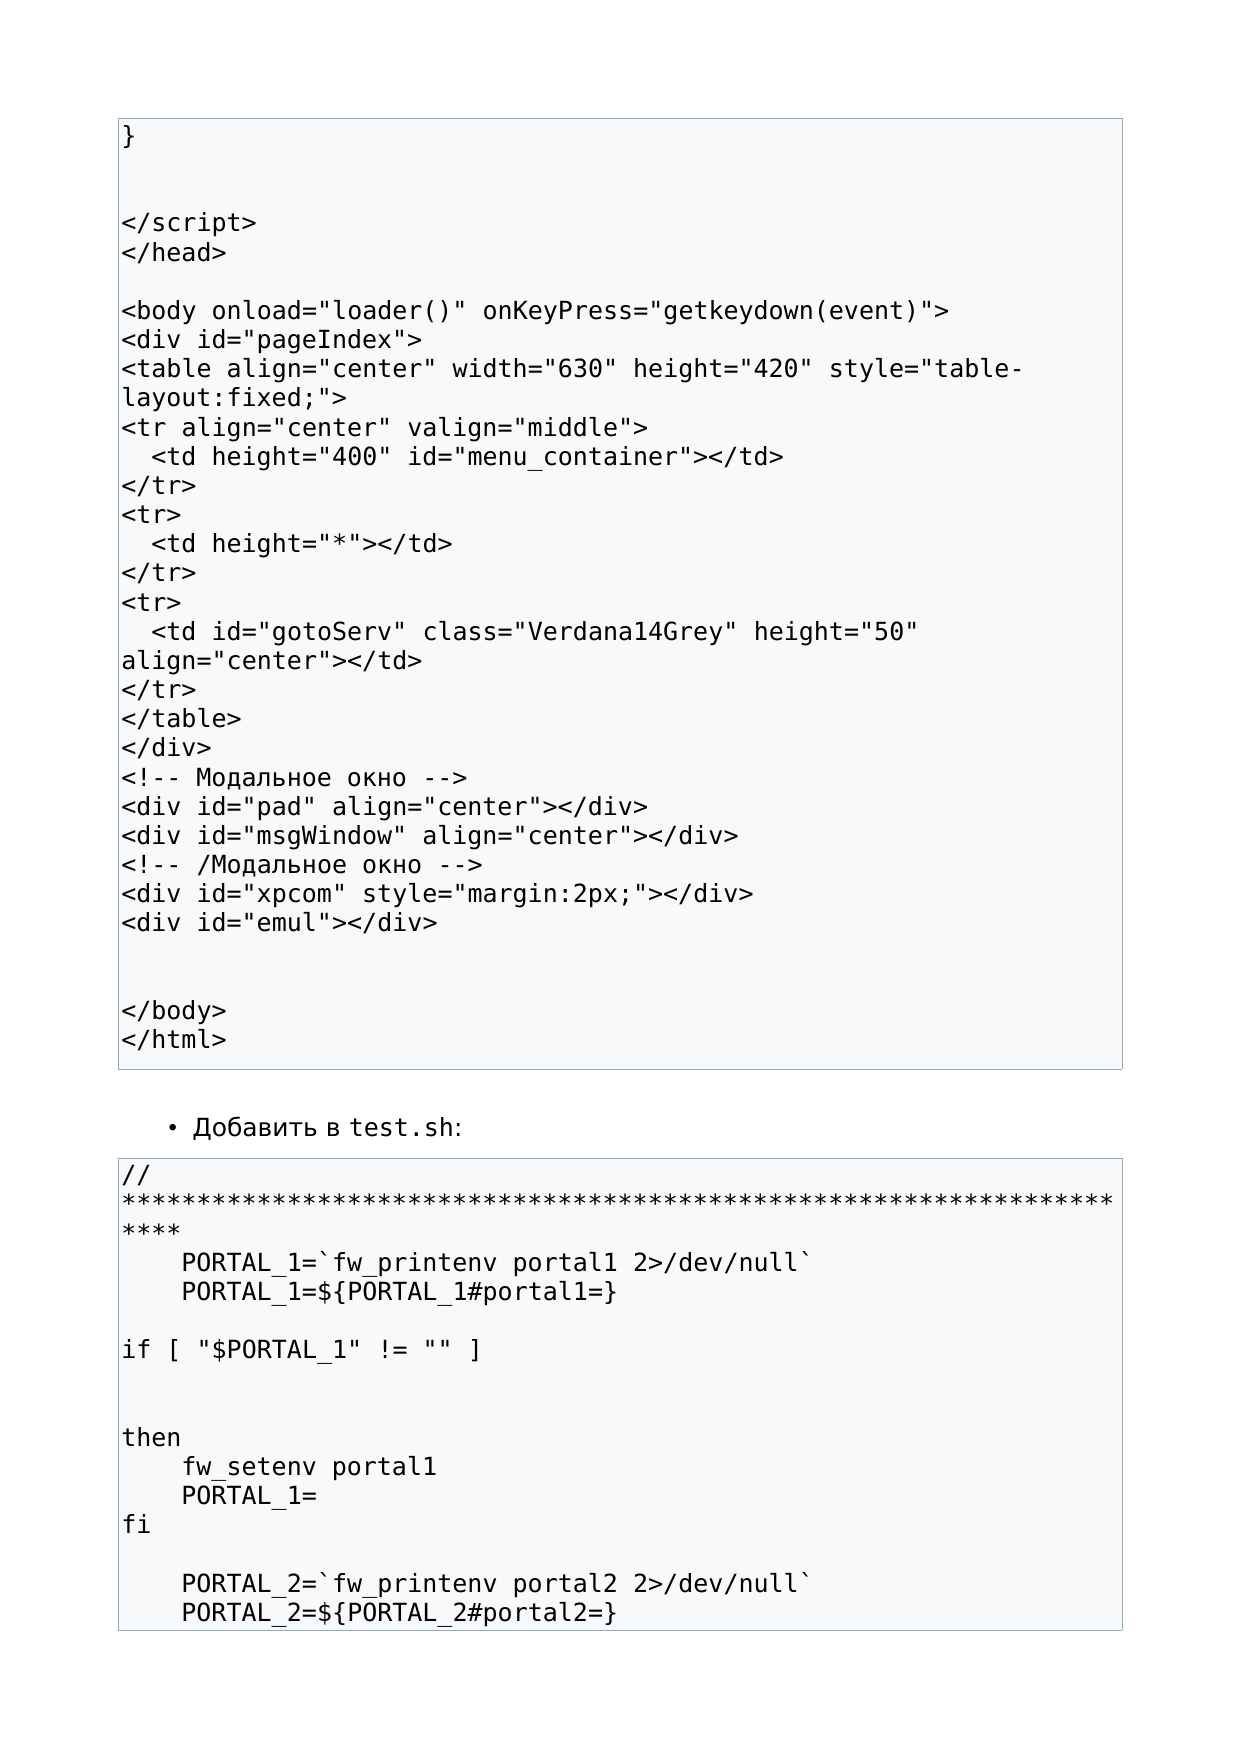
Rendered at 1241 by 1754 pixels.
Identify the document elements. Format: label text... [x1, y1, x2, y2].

table_header // ********************************************************************** PORTAL_1=`fw_printenv portal1 2>/dev/null` PORTAL_1=${PORTAL_1#portal1=} if [ "$PORTAL_1" != "" ] then fw_setenv portal1 PORTAL_1= fi PORTAL_2=`fw_printenv portal2 2>/dev/null` PORTAL_2=${PORTAL_2#portal2=} [119, 1159, 1122, 1630]
table_header } </script> </head> <body onload="loader()" onKeyPress="getkeydown(event)"> <div id="pageIndex"> <table align="center" width="630" height="420" style="table-layout:fixed;"> <tr align="center" valign="middle"> <td height="400" id="menu_container"></td> </tr> <tr> <td height="*"></td> </tr> <tr> <td id="gotoServ" class="Verdana14Grey" height="50" align="center"></td> </tr> </table> </div> <!-- Модальное окно --> <div id="pad" align="center"></div> <div id="msgWindow" align="center"></div> <!-- /Модальное окно --> <div id="xpcom" style="margin:2px;"></div> <div id="emul"></div> </body> </html> [119, 119, 1122, 1069]
list Добавить в test.sh: [177, 1113, 1122, 1143]
